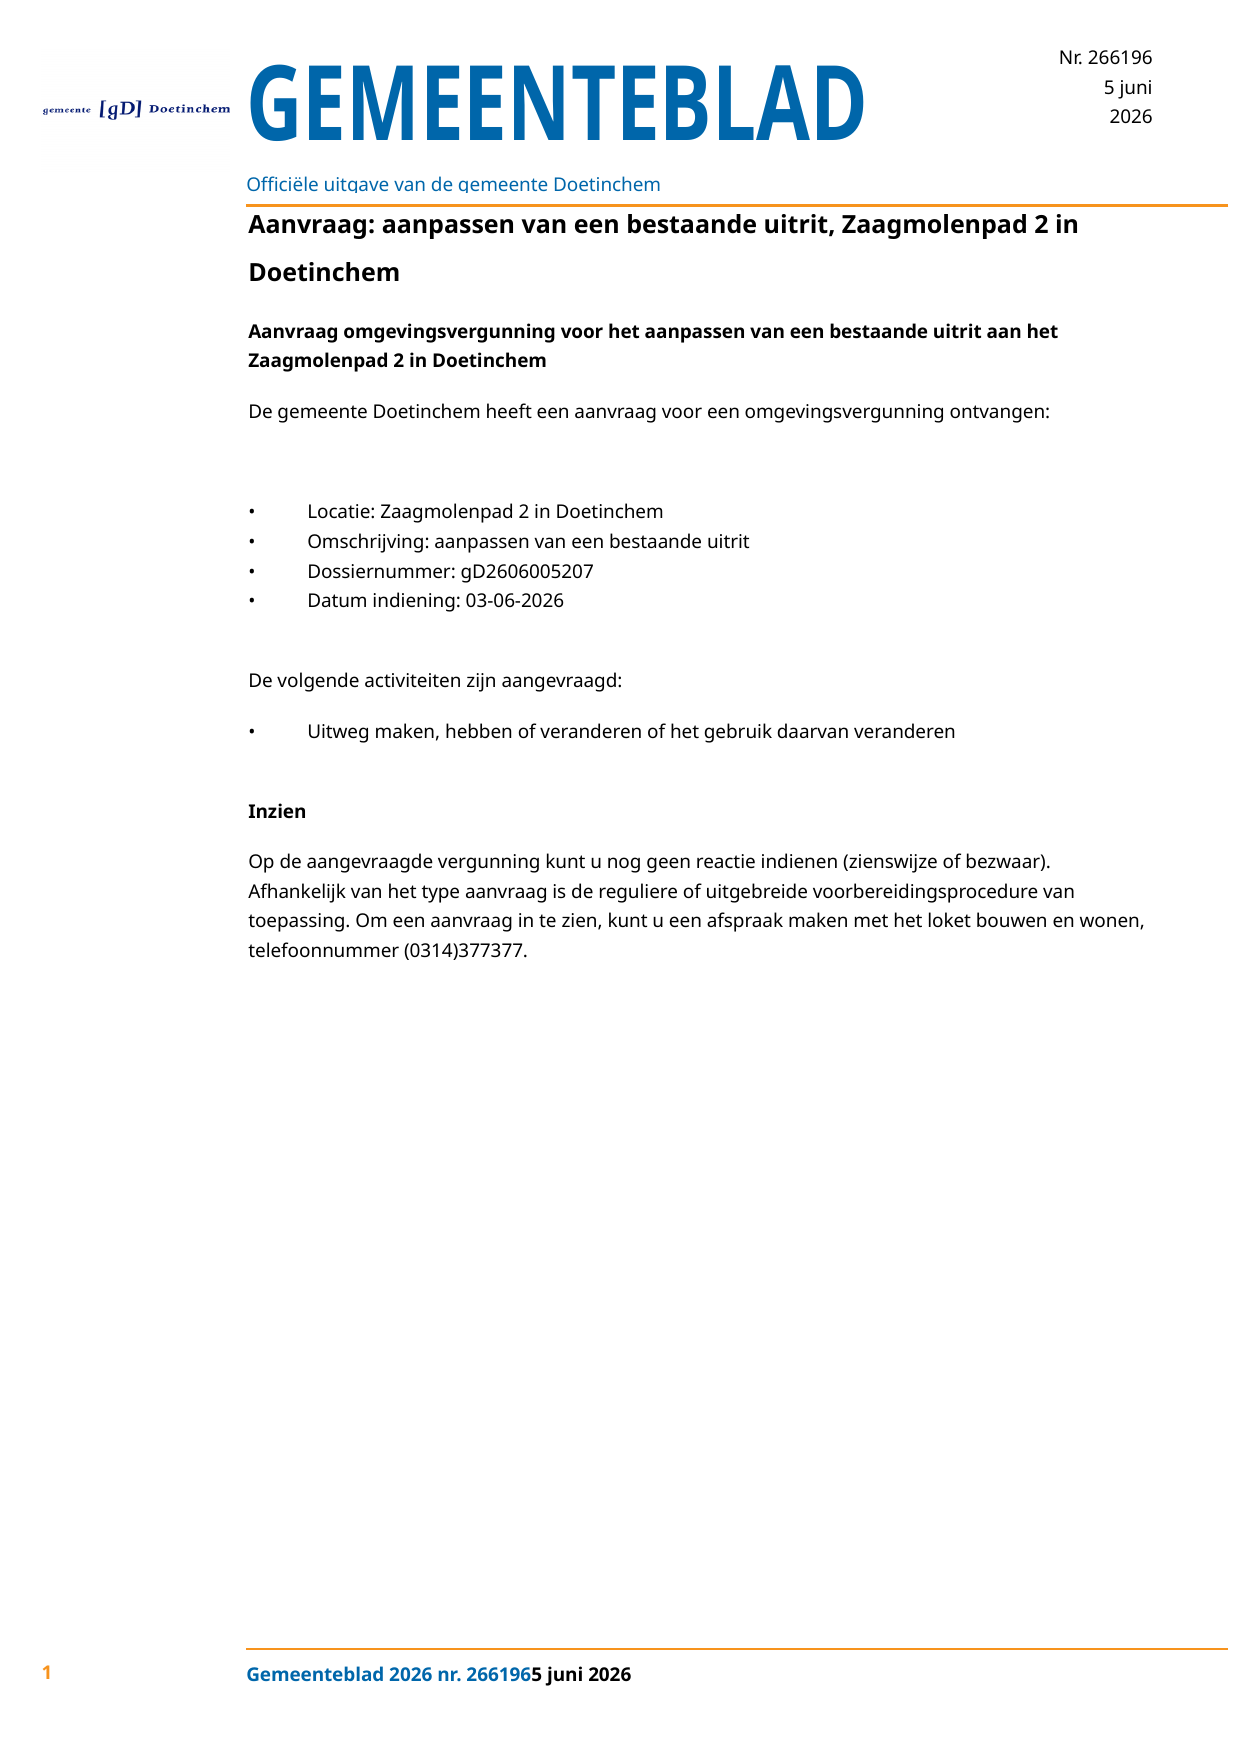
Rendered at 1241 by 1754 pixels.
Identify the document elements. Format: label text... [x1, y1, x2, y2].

text De volgende activiteiten zijn aangevraagd: [248, 667, 1152, 693]
text Op de aangevraagde vergunning kunt u nog geen reactie indienen (zienswijze of bezwaar). Afhankelijk van het type aanvraag is de reguliere of uitgebreide voorbereidingsprocedure van toepassing. Om een aanvraag in te zien, kunt u een afspraak maken met het loket bouwen en wonen, telefoonnummer (0314)377377. [248, 848, 1152, 963]
list Dossiernummer: gD2606005207 [248, 558, 1152, 584]
text Aanvraag omgevingsvergunning voor het aanpassen van een bestaande uitrit aan het Zaagmolenpad 2 in Doetinchem [248, 318, 1152, 373]
list Omschrijving: aanpassen van een bestaande uitrit [248, 528, 1152, 554]
text De gemeente Doetinchem heeft een aanvraag voor een omgevingsvergunning ontvangen: [248, 398, 1152, 424]
list Datum indiening: 03-06-2026 [248, 587, 1152, 613]
picture [41, 47, 231, 172]
list Uitweg maken, hebben of veranderen of het gebruik daarvan veranderen [248, 718, 1152, 744]
list Locatie: Zaagmolenpad 2 in Doetinchem [248, 499, 1152, 524]
text Aanvraag: aanpassen van een bestaande uitrit, Zaagmolenpad 2 in Doetinchem [248, 207, 1152, 288]
text Inzien [248, 798, 1152, 824]
